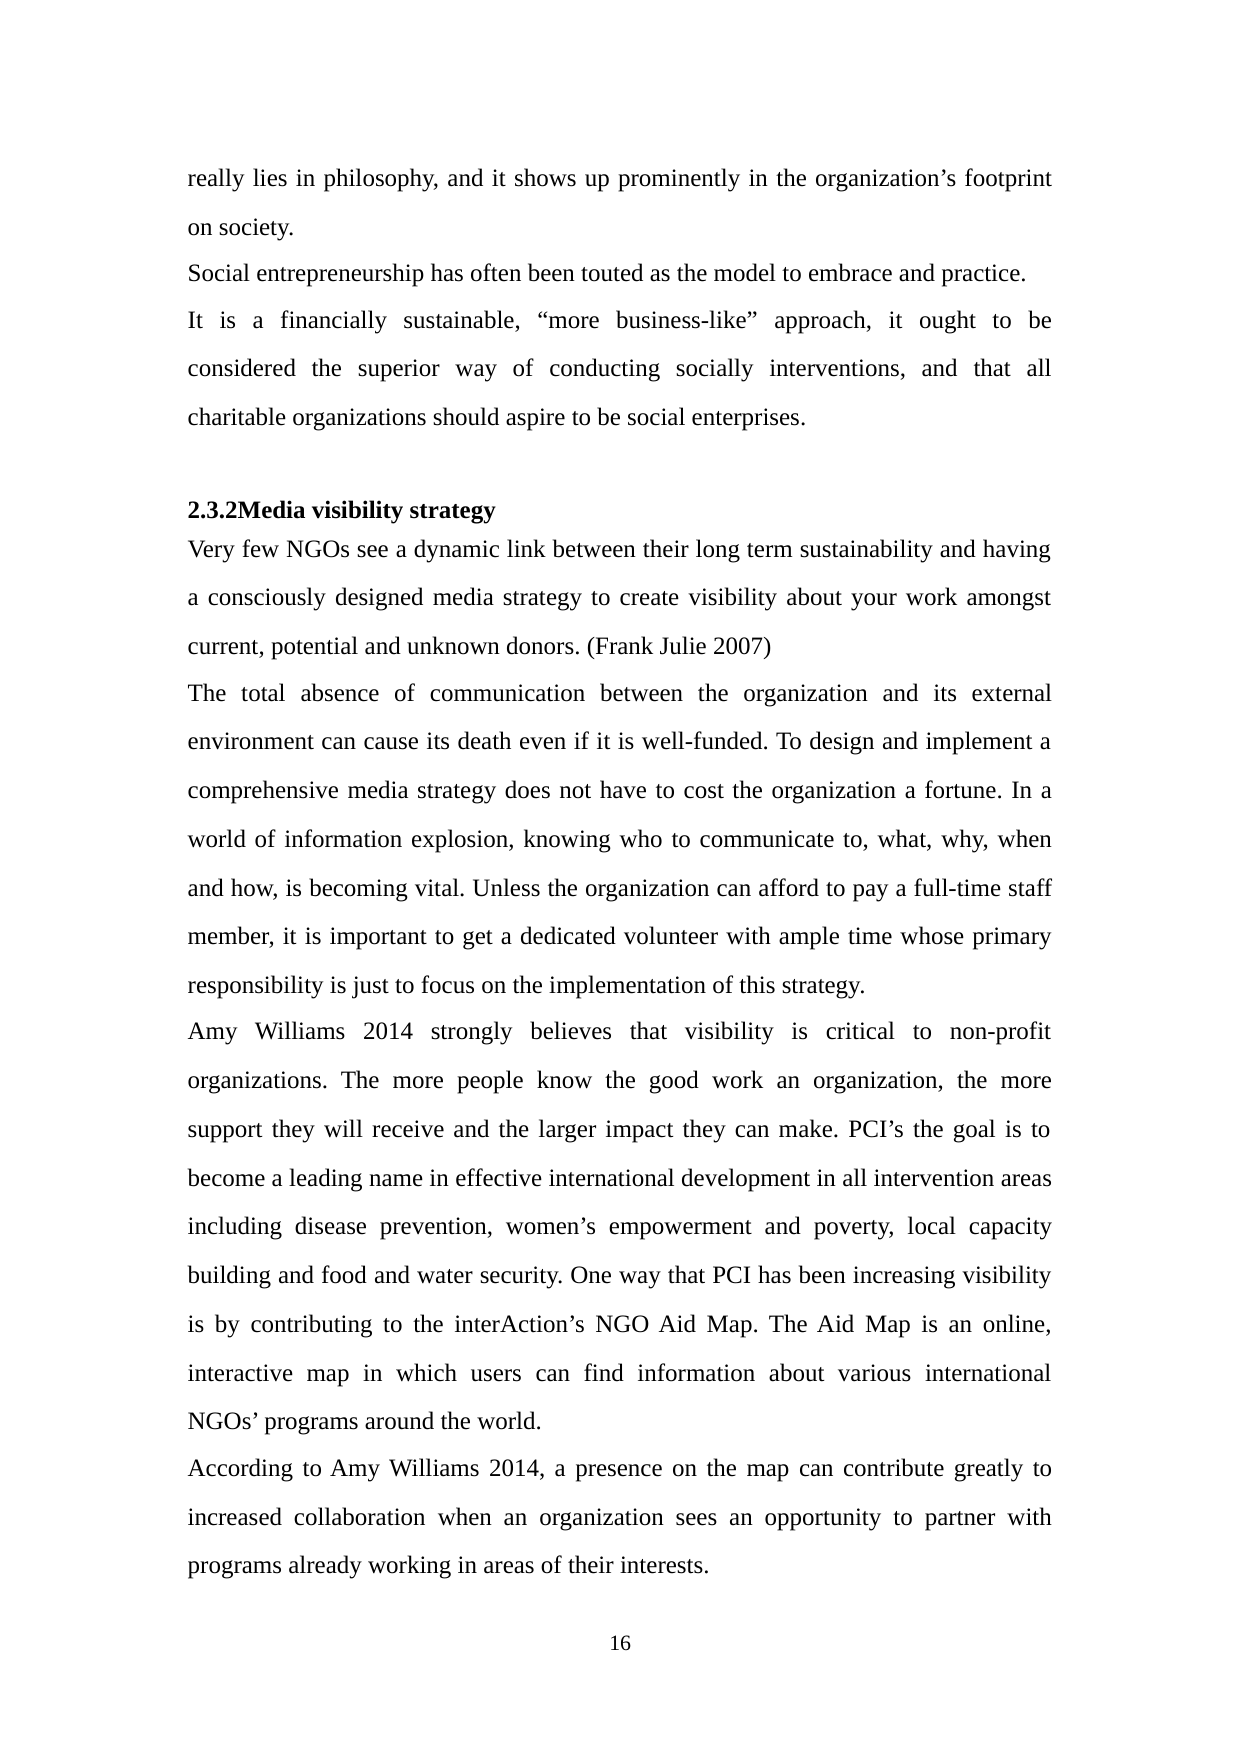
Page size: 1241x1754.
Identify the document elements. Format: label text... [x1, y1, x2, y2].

text Social entrepreneurship has often been touted as the model to embrace and practice. [187, 257, 1053, 289]
text According to Amy Williams 2014, a presence on the map can contribute greatly to increased collaboration when an organization sees an opportunity to partner with programs already working in areas of their interests. [187, 1451, 1053, 1581]
text The total absence of communication between the organization and its external environment can cause its death even if it is well-funded. To design and implement a comprehensive media strategy does not have to cost the organization a fortune. In a world of information explosion, knowing who to communicate to, what, why, when and how, is becoming vital. Unless the organization can afford to pay a full-time staff member, it is important to get a dedicated volunteer with ample time whose primary responsibility is just to focus on the implementation of this strategy. [187, 676, 1053, 1001]
text Very few NGOs see a dynamic link between their long term sustainability and having a consciously designed media strategy to create visibility about your work amongst current, potential and unknown donors. (Frank Julie 2007) [187, 532, 1053, 662]
text really lies in philosophy, and it shows up prominently in the organization’s footprint on society. [187, 162, 1053, 243]
text It is a financially sustainable, “more business-like” approach, it ought to be considered the superior way of conducting socially interventions, and that all charitable organizations should aspire to be social enterprises. [187, 303, 1053, 433]
text Amy Williams 2014 strongly believes that visibility is critical to non-profit organizations. The more people know the good work an organization, the more support they will receive and the larger impact they can make. PCI’s the goal is to become a leading name in effective international development in all intervention areas including disease prevention, women’s empowerment and poverty, local capacity building and food and water security. One way that PCI has been increasing visibility is by contributing to the interAction’s NGO Aid Map. The Aid Map is an online, interactive map in which users can find information about various international NGOs’ programs around the world. [187, 1015, 1053, 1438]
subtitle 2.3.2Media visibility strategy [187, 494, 1053, 526]
